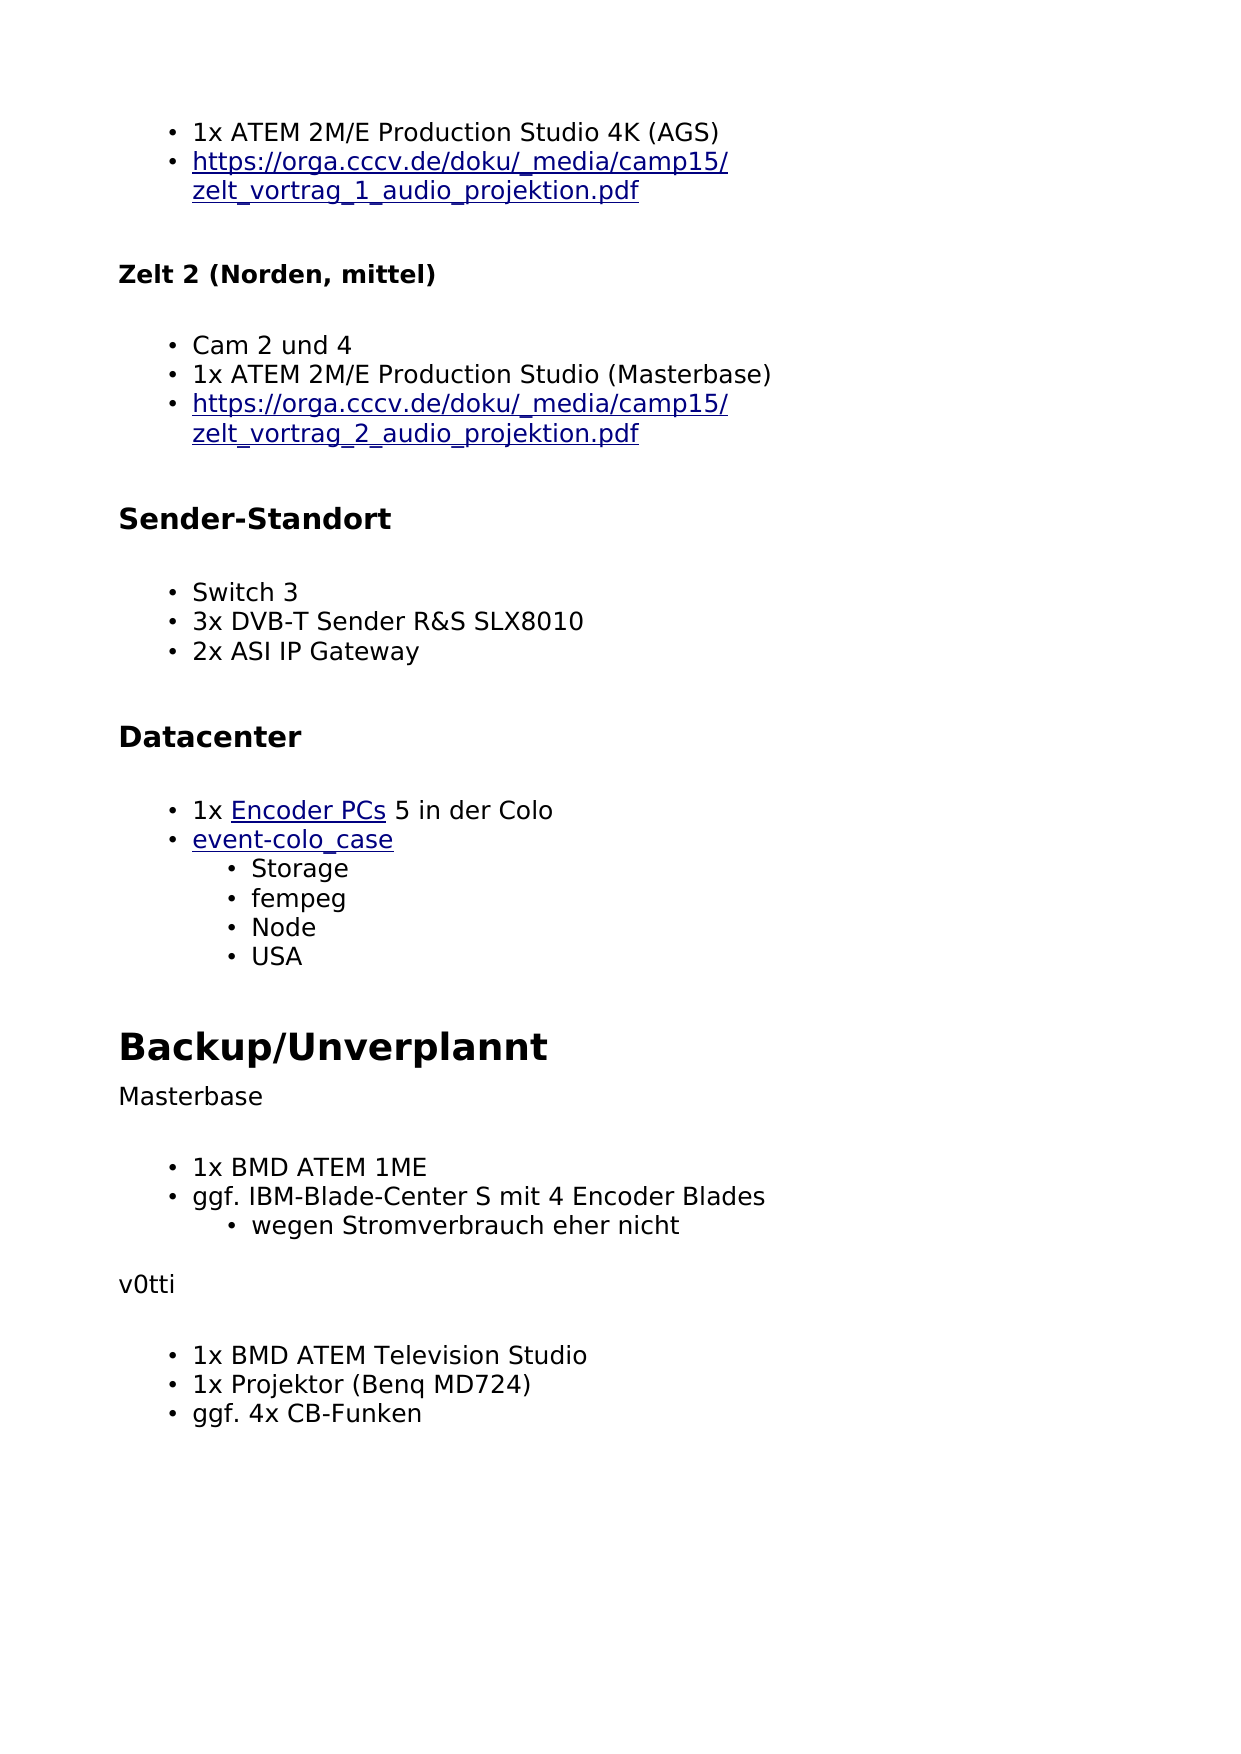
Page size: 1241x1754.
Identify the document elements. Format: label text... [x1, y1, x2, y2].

list 3x DVB-T Sender R&S SLX8010 [177, 607, 1122, 637]
list event-colo_case [177, 825, 1122, 854]
list https://orga.cccv.de/doku/_media/camp15/zelt_vortrag_1_audio_projektion.pdf [177, 147, 1122, 206]
subtitle Datacenter [118, 720, 1122, 754]
list USA [236, 942, 1122, 971]
list Storage [236, 854, 1122, 884]
list wegen Stromverbrauch eher nicht [236, 1211, 1122, 1241]
list 1x Projektor (Benq MD724) [177, 1370, 1122, 1399]
list 1x Encoder PCs 5 in der Colo [177, 796, 1122, 825]
list ggf. IBM-Blade-Center S mit 4 Encoder Blades [177, 1182, 1122, 1211]
subtitle Sender-Standort [118, 502, 1122, 536]
list fempeg [236, 884, 1122, 913]
list 1x BMD ATEM Television Studio [177, 1341, 1122, 1370]
list 1x ATEM 2M/E Production Studio (Masterbase) [177, 360, 1122, 389]
list Node [236, 913, 1122, 942]
subtitle Zelt 2 (Norden, mittel) [118, 260, 1122, 289]
list 1x ATEM 2M/E Production Studio 4K (AGS) [177, 118, 1122, 147]
list 2x ASI IP Gateway [177, 637, 1122, 666]
list Cam 2 und 4 [177, 331, 1122, 360]
list ggf. 4x CB-Funken [177, 1399, 1122, 1429]
list 1x BMD ATEM 1ME [177, 1153, 1122, 1182]
text v0tti [118, 1270, 1122, 1299]
text Masterbase [118, 1082, 1122, 1111]
list Switch 3 [177, 578, 1122, 607]
subtitle Backup/Unverplannt [118, 1026, 1122, 1069]
list https://orga.cccv.de/doku/_media/camp15/zelt_vortrag_2_audio_projektion.pdf [177, 389, 1122, 448]
